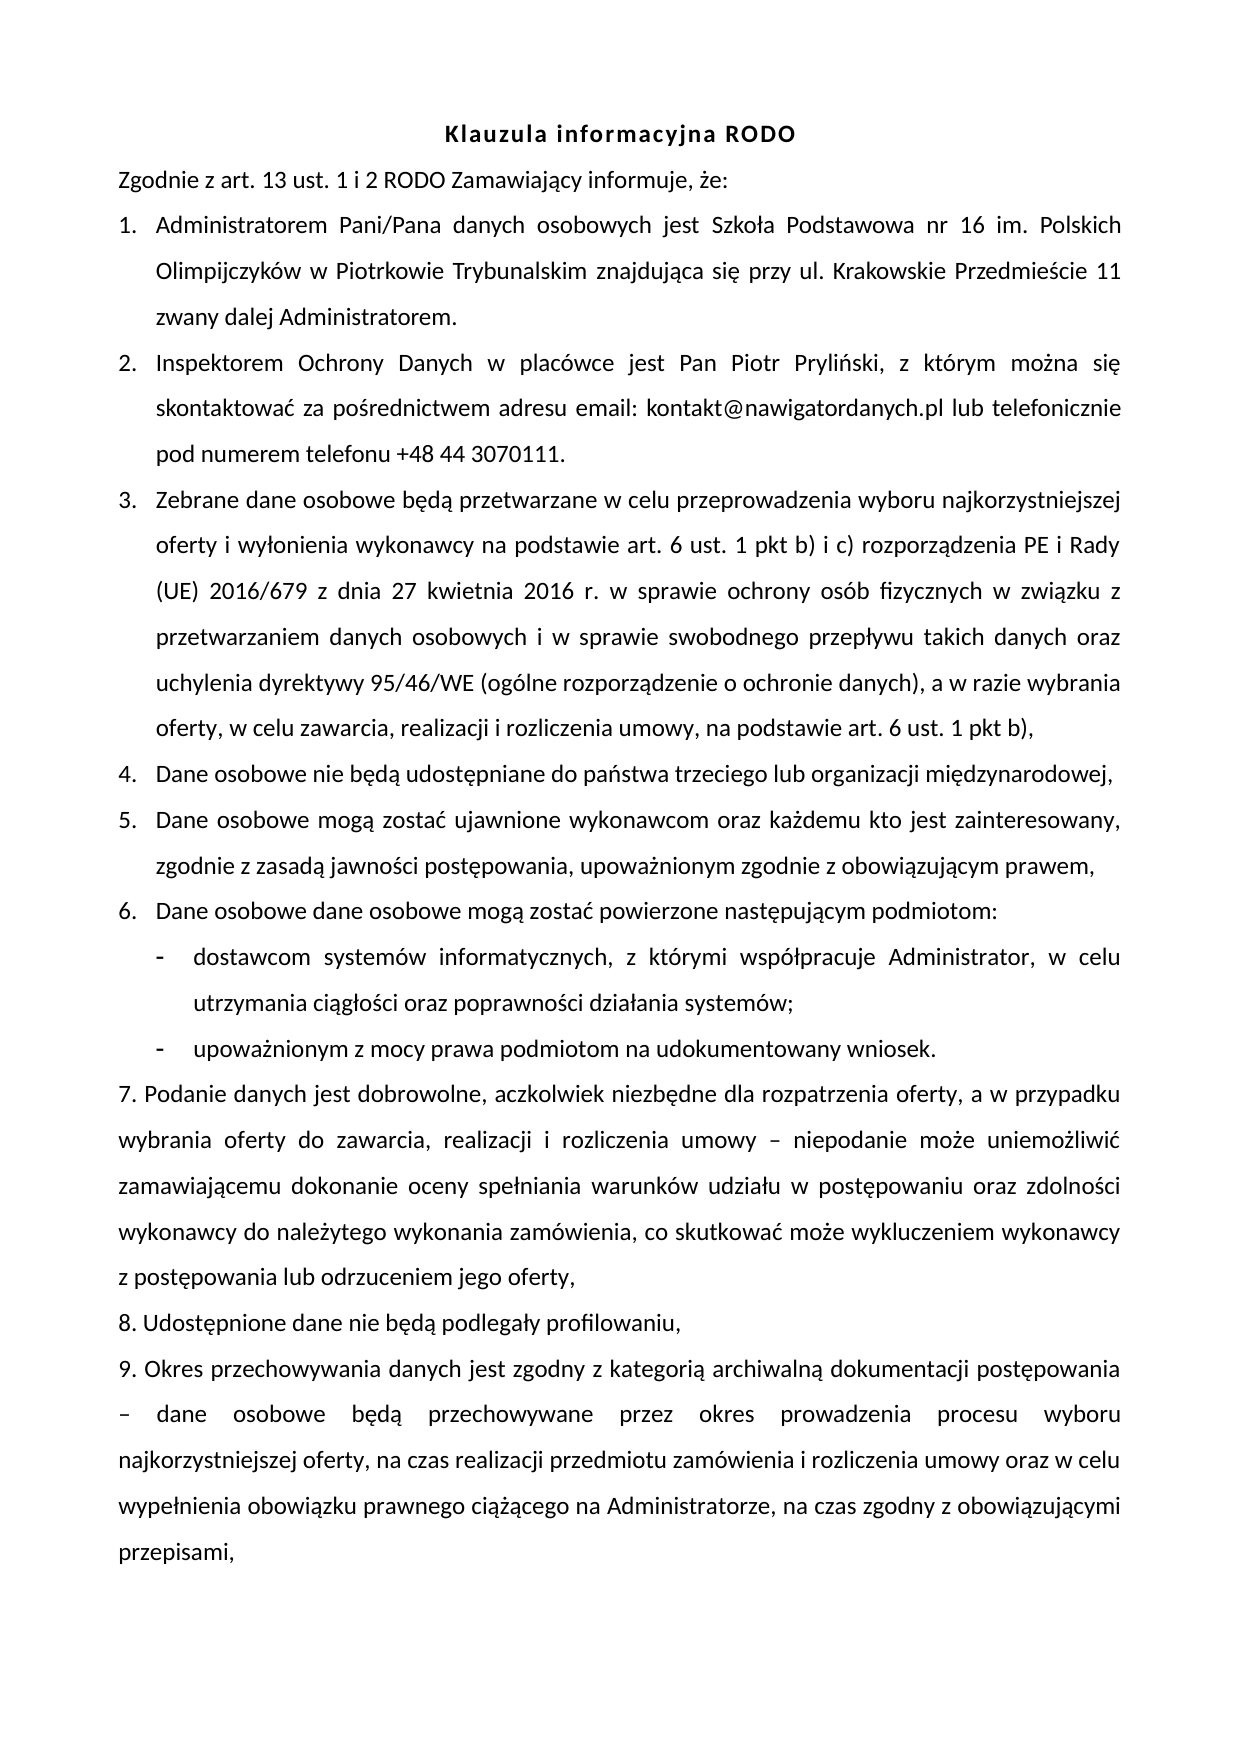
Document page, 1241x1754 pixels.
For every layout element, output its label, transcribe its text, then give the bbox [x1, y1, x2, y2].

list Dane osobowe dane osobowe mogą zostać powierzone następującym podmiotom: [118, 896, 1122, 926]
list dostawcom systemów informatycznych, z którymi współpracuje Administrator, w celu utrzymania ciągłości oraz poprawności działania systemów; [156, 941, 1122, 1017]
list Zebrane dane osobowe będą przetwarzane w celu przeprowadzenia wyboru najkorzystniejszej oferty i wyłonienia wykonawcy na podstawie art. 6 ust. 1 pkt b) i c) rozporządzenia PE i Rady (UE) 2016/679 z dnia 27 kwietnia 2016 r. w sprawie ochrony osób fizycznych w związku z przetwarzaniem danych osobowych i w sprawie swobodnego przepływu takich danych oraz uchylenia dyrektywy 95/46/WE (ogólne rozporządzenie o ochronie danych), a w razie wybrania oferty, w celu zawarcia, realizacji i rozliczenia umowy, na podstawie art. 6 ust. 1 pkt b), [118, 484, 1122, 743]
list Dane osobowe mogą zostać ujawnione wykonawcom oraz każdemu kto jest zainteresowany, zgodnie z zasadą jawności postępowania, upoważnionym zgodnie z obowiązującym prawem, [118, 804, 1122, 880]
list 9. Okres przechowywania danych jest zgodny z kategorią archiwalną dokumentacji postępowania – dane osobowe będą przechowywane przez okres prowadzenia procesu wyboru najkorzystniejszej oferty, na czas realizacji przedmiotu zamówienia i rozliczenia umowy oraz w celu wypełnienia obowiązku prawnego ciążącego na Administratorze, na czas zgodny z obowiązującymi przepisami, [118, 1353, 1122, 1566]
list Administratorem Pani/Pana danych osobowych jest Szkoła Podstawowa nr 16 im. Polskich Olimpijczyków w Piotrkowie Trybunalskim znajdująca się przy ul. Krakowskie Przedmieście 11 zwany dalej Administratorem. [118, 209, 1122, 332]
text Zgodnie z art. 13 ust. 1 i 2 RODO Zamawiający informuje, że: [118, 164, 1122, 194]
text Klauzula informacyjna RODO [118, 118, 1122, 149]
list upoważnionym z mocy prawa podmiotom na udokumentowany wniosek. [156, 1033, 1122, 1063]
list 8. Udostępnione dane nie będą podlegały profilowaniu, [118, 1307, 1122, 1338]
list Inspektorem Ochrony Danych w placówce jest Pan Piotr Pryliński, z którym można się skontaktować za pośrednictwem adresu email: kontakt@nawigatordanych.pl lub telefonicznie pod numerem telefonu +48 44 3070111. [118, 347, 1122, 469]
list Dane osobowe nie będą udostępniane do państwa trzeciego lub organizacji międzynarodowej, [118, 758, 1122, 789]
list 7. Podanie danych jest dobrowolne, aczkolwiek niezbędne dla rozpatrzenia oferty, a w przypadku wybrania oferty do zawarcia, realizacji i rozliczenia umowy – niepodanie może uniemożliwić zamawiającemu dokonanie oceny spełniania warunków udziału w postępowaniu oraz zdolności wykonawcy do należytego wykonania zamówienia, co skutkować może wykluczeniem wykonawcy z postępowania lub odrzuceniem jego oferty, [118, 1078, 1122, 1292]
